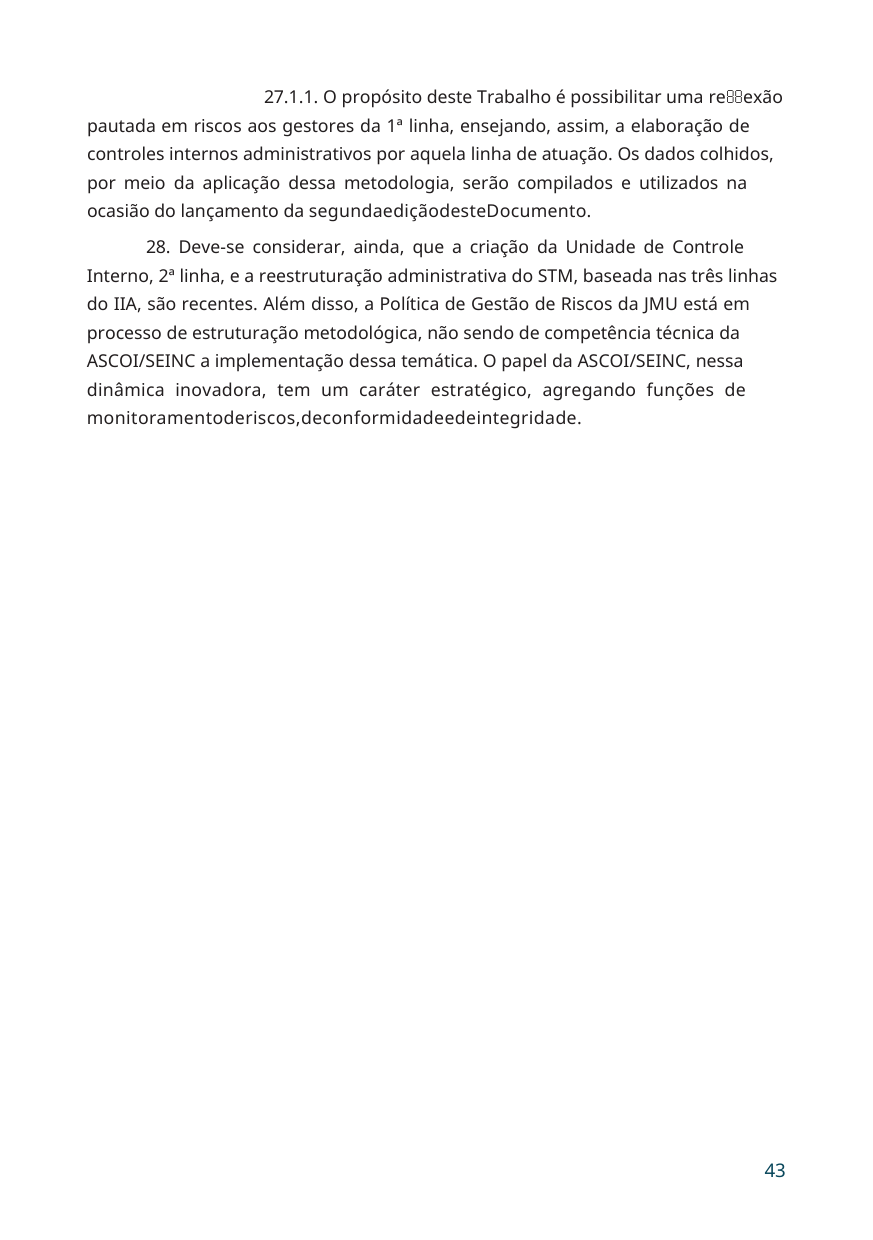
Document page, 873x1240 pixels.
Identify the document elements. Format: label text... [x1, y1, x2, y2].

text controles internos administrativos por aquela linha de atuação. Os dados colhidos, [87, 142, 809, 166]
text 2 [264, 84, 274, 109]
text ASCOI/SEINC a implementação dessa temática. O papel da ASCOI/SEINC, nessa [87, 348, 809, 372]
text Interno, 2ª linha, e a reestruturação administrativa do STM, baseada nas três linhas [87, 263, 809, 287]
text por meio da aplicação dessa metodologia, serão compilados e utilizados na [87, 170, 809, 194]
text 7.1.1. O propósito deste Trabalho é possibilitar uma reexão [274, 84, 808, 109]
text monitoramentoderiscos,deconformidadeedeintegridade. [87, 405, 809, 429]
text 2 [146, 234, 156, 258]
text 3 [775, 1157, 810, 1183]
text ocasião do lançamento da segundaediçãodesteDocumento. [87, 198, 809, 223]
text processo de estruturação metodológica, não sendo de competência técnica da [87, 320, 809, 344]
text pautada em riscos aos gestores da 1ª linha, ensejando, assim, a elaboração de [87, 113, 809, 137]
text dinâmica inovadora, tem um caráter estratégico, agregando funções de [87, 377, 809, 401]
text 4 [764, 1157, 775, 1183]
text do IIA, são recentes. Além disso, a Política de Gestão de Riscos da JMU está em [87, 291, 809, 316]
text 8. Deve-se considerar, ainda, que a criação da Unidade de Controle [156, 234, 809, 258]
